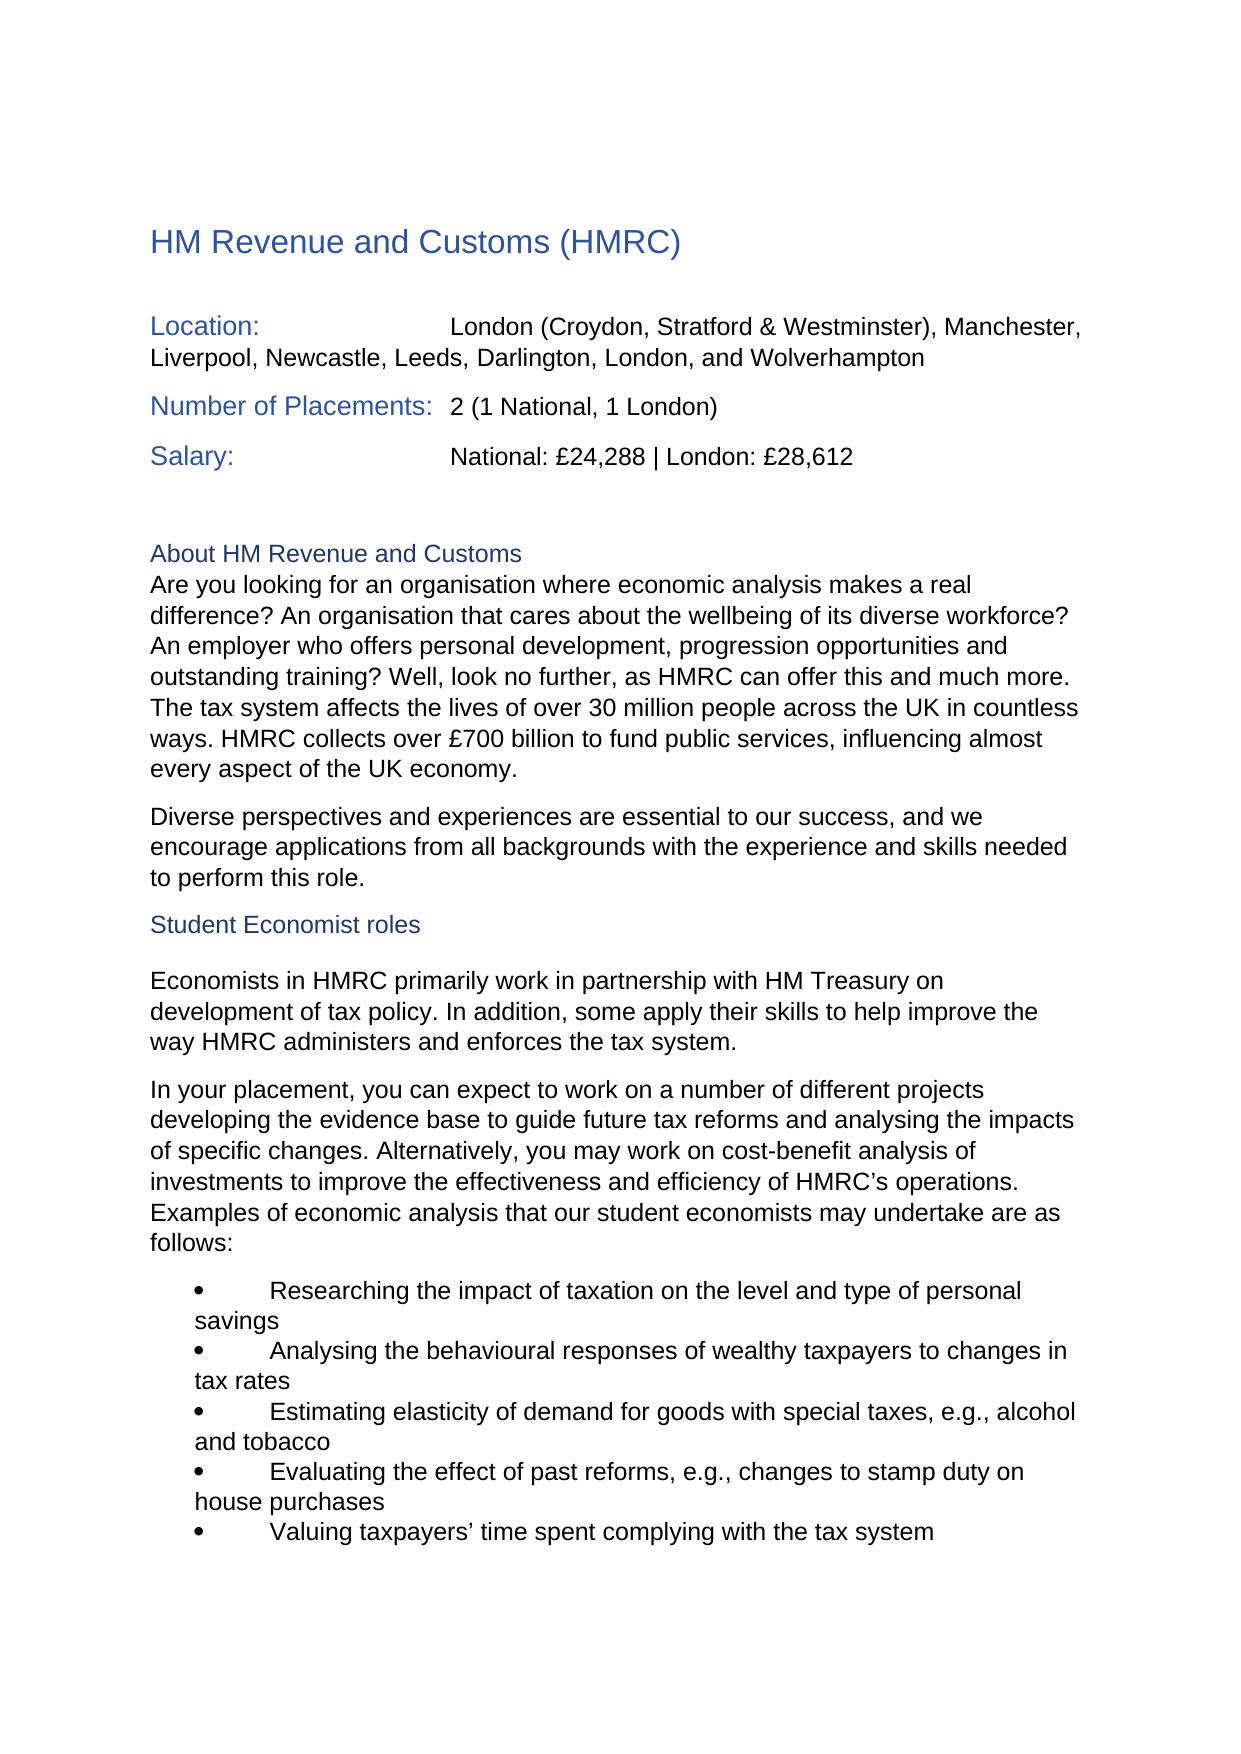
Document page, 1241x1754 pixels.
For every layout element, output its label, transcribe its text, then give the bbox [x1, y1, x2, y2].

text Are you looking for an organisation where economic analysis makes a real difference? An organisation that cares about the wellbeing of its diverse workforce? An employer who offers personal development, progression opportunities and outstanding training? Well, look no further, as HMRC can offer this and much more. The tax system affects the lives of over 30 million people across the UK in countless ways. HMRC collects over £700 billion to fund public services, influencing almost every aspect of the UK economy. [150, 570, 1090, 783]
list Analysing the behavioural responses of wealthy taxpayers to changes in tax rates [194, 1336, 1090, 1395]
text Location: London (Croydon, Stratford & Westminster), Manchester, Liverpool, Newcastle, Leeds, Darlington, London, and Wolverhampton [150, 310, 1090, 372]
subtitle About HM Revenue and Customs [150, 539, 1090, 568]
list Researching the impact of taxation on the level and type of personal savings [194, 1276, 1090, 1335]
list Valuing taxpayers’ time spent complying with the tax system [194, 1517, 1090, 1546]
subtitle Student Economist roles [150, 911, 1090, 939]
list Estimating elasticity of demand for goods with special taxes, e.g., alcohol and tobacco [194, 1396, 1090, 1455]
text In your placement, you can expect to work on a number of different projects developing the evidence base to guide future tax reforms and analysing the impacts of specific changes. Alternatively, you may work on cost-benefit analysis of investments to improve the effectiveness and efficiency of HMRC’s operations. Examples of economic analysis that our student economists may undertake are as follows: [150, 1075, 1090, 1257]
text Number of Placements: 2 (1 National, 1 London) [150, 390, 1090, 422]
subtitle HM Revenue and Customs (HMRC) [150, 222, 1090, 261]
text Economists in HMRC primarily work in partnership with HM Treasury on development of tax policy. In addition, some apply their skills to help improve the way HMRC administers and enforces the tax system. [150, 966, 1090, 1056]
list Evaluating the effect of past reforms, e.g., changes to stamp duty on house purchases [194, 1457, 1090, 1516]
text Diverse perspectives and experiences are essential to our success, and we encourage applications from all backgrounds with the experience and skills needed to perform this role. [150, 802, 1090, 892]
text Salary: National: £24,288 | London: £28,612 [150, 440, 1090, 472]
